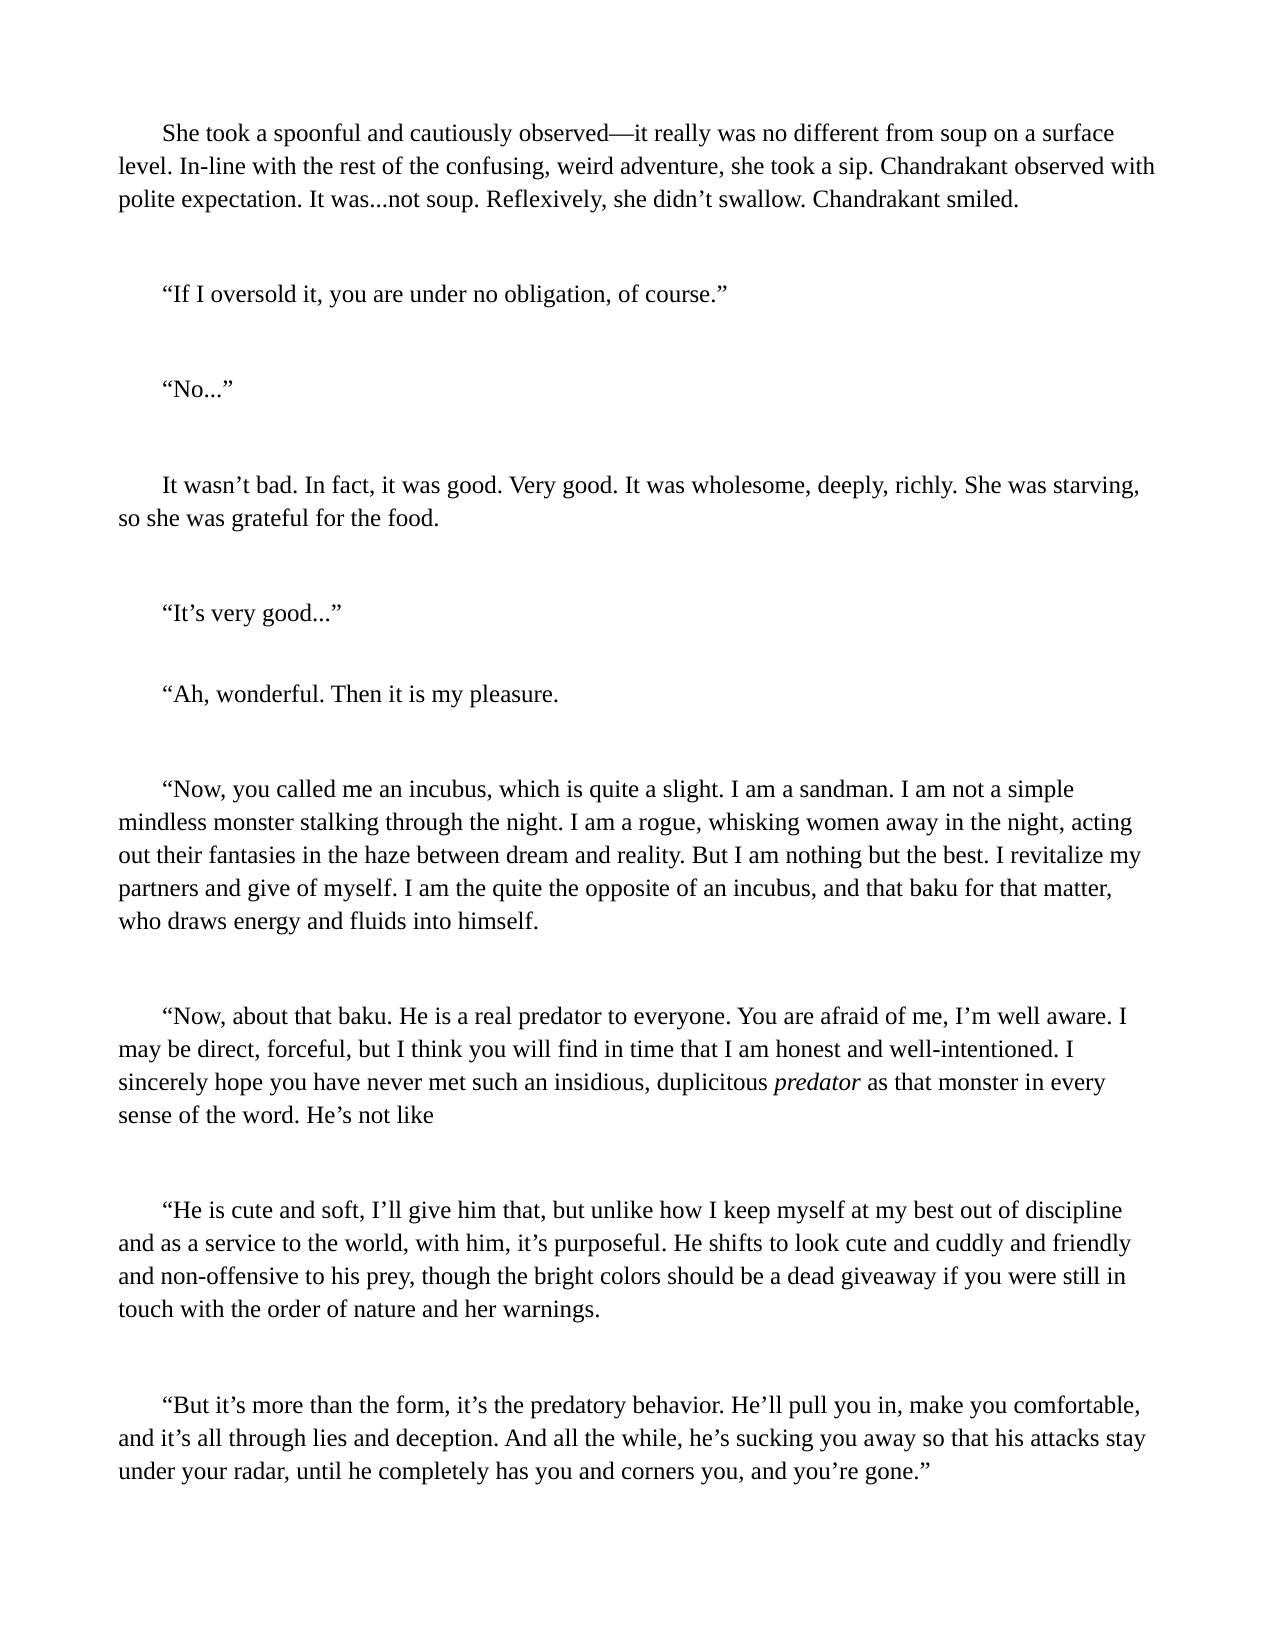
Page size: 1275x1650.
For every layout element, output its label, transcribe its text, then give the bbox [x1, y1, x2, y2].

text “He is cute and soft, I’ll give him that, but unlike how I keep myself at my best out of discipline and as a service to the world, with him, it’s purposeful. He shifts to look cute and cuddly and friendly and non-offensive to his prey, though the bright colors should be a dead giveaway if you were still in touch with the order of nature and her warnings. [118, 1195, 1157, 1323]
text “But it’s more than the form, it’s the predatory behavior. He’ll pull you in, make you comfortable, and it’s all through lies and deception. And all the while, he’s sucking you away so that his attacks stay under your radar, until he completely has you and corners you, and you’re gone.” [118, 1390, 1157, 1484]
text It wasn’t bad. In fact, it was good. Very good. It was wholesome, deeply, richly. She was starving, so she was grateful for the food. [118, 470, 1157, 532]
text “If I oversold it, you are under no obligation, of course.” [118, 279, 1157, 308]
text “It’s very good...” [118, 598, 1157, 660]
text She took a spoonful and cautiously observed—it really was no different from soup on a surface level. In-line with the rest of the confusing, weird adventure, she took a sip. Chandrakant observed with polite expectation. It was...not soup. Reflexively, she didn’t swallow. Chandrakant smiled. [118, 118, 1157, 213]
text “Ah, wonderful. Then it is my pleasure. [118, 679, 1157, 707]
text “Now, you called me an incubus, which is quite a slight. I am a sandman. I am not a simple mindless monster stalking through the night. I am a rogue, whisking women away in the night, acting out their fantasies in the haze between dream and reality. But I am nothing but the best. I revitalize my partners and give of myself. I am the quite the opposite of an incubus, and that baku for that matter, who draws energy and fluids into himself. [118, 774, 1157, 935]
text “No...” [118, 374, 1157, 403]
text “Now, about that baku. He is a real predator to everyone. You are afraid of me, I’m well aware. I may be direct, forceful, but I think you will find in time that I am honest and well-intentioned. I sincerely hope you have never met such an insidious, duplicitous predator as that monster in every sense of the word. He’s not like [118, 1001, 1157, 1129]
